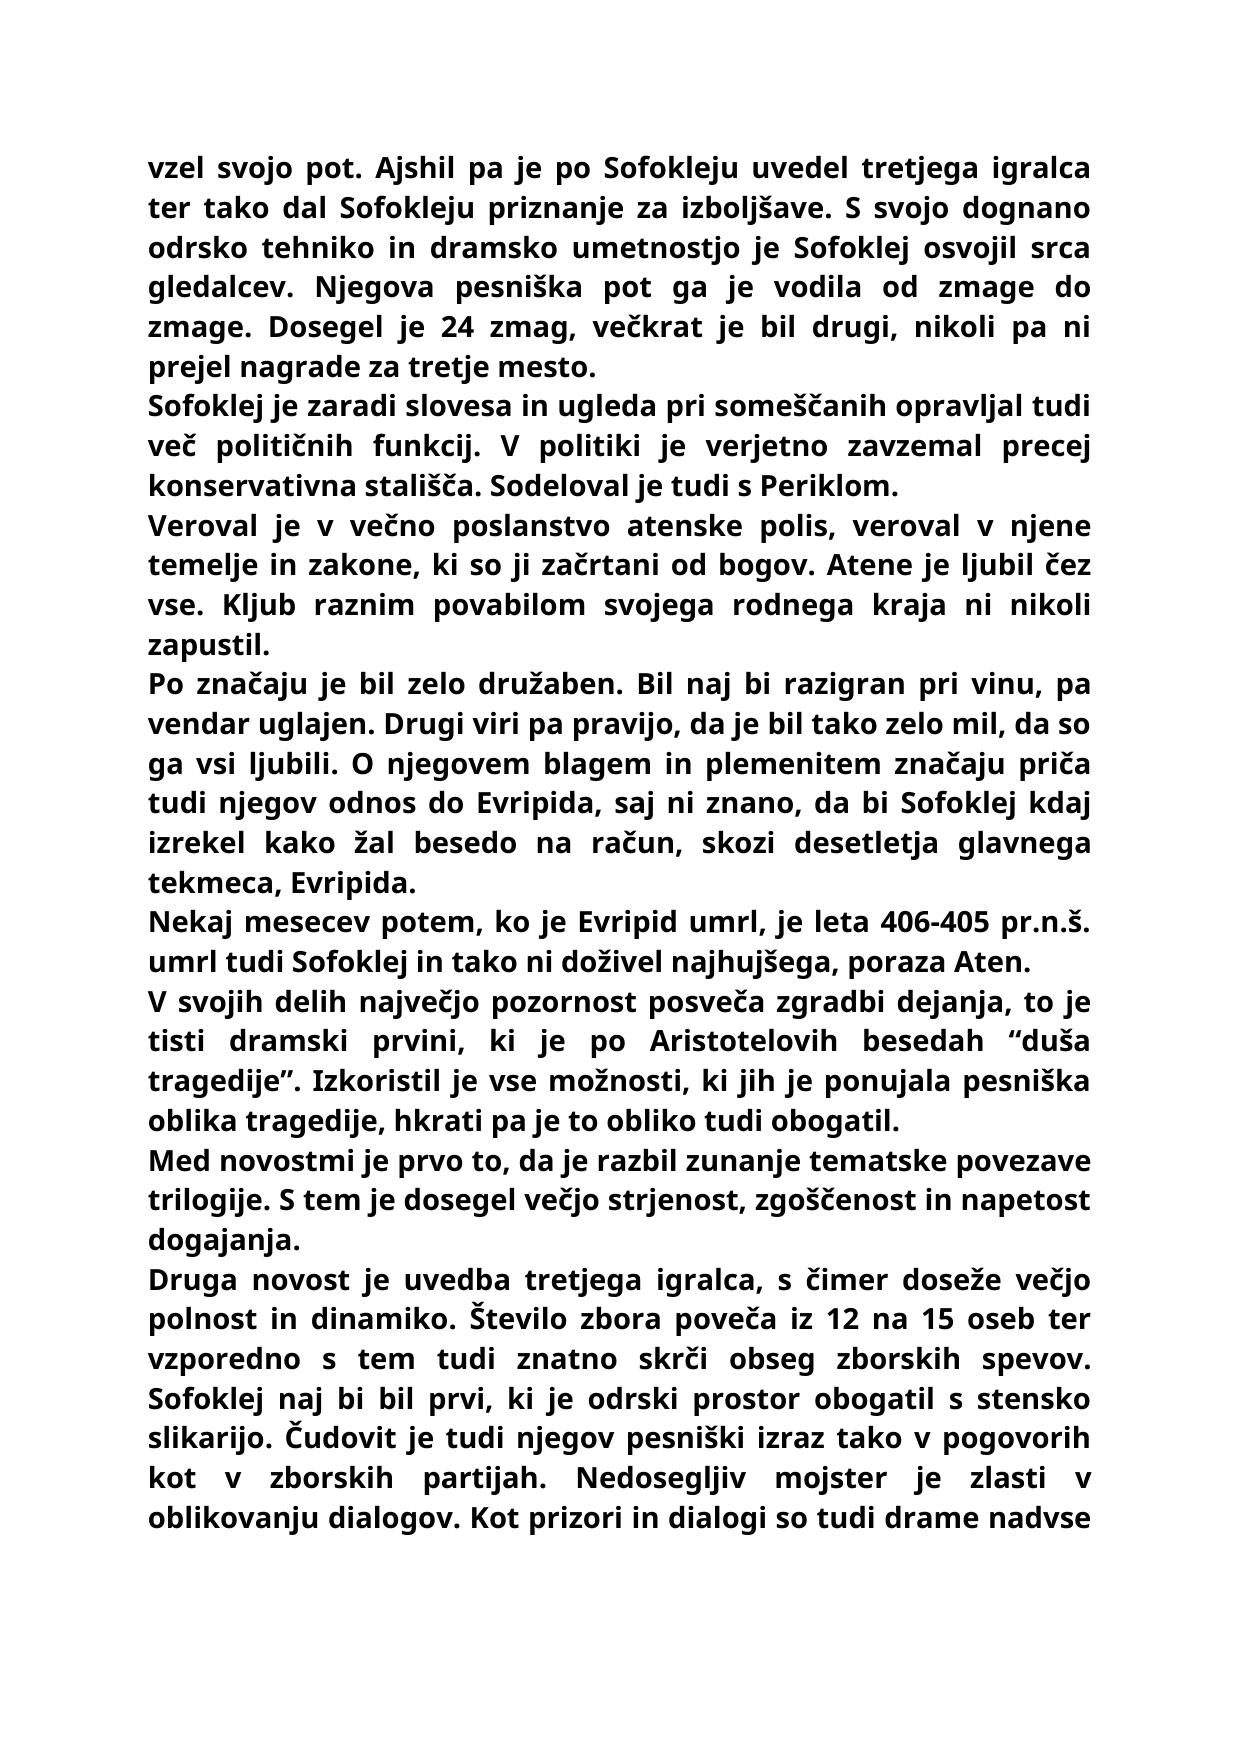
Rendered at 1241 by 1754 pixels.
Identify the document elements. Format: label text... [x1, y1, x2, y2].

text Sofoklej je zaradi slovesa in ugleda pri someščanih opravljal tudi več političnih funkcij. V politiki je verjetno zavzemal precej konservativna stališča. Sodeloval je tudi s Periklom. [148, 386, 1093, 505]
text V svojih delih največjo pozornost posveča zgradbi dejanja, to je tisti dramski prvini, ki je po Aristotelovih besedah “duša tragedije”. Izkoristil je vse možnosti, ki jih je ponujala pesniška oblika tragedije, hkrati pa je to obliko tudi obogatil. [148, 981, 1093, 1140]
text Med novostmi je prvo to, da je razbil zunanje tematske povezave trilogije. S tem je dosegel večjo strjenost, zgoščenost in napetost dogajanja. [148, 1140, 1093, 1259]
text Po značaju je bil zelo družaben. Bil naj bi razigran pri vinu, pa vendar uglajen. Drugi viri pa pravijo, da je bil tako zelo mil, da so ga vsi ljubili. O njegovem blagem in plemenitem značaju priča tudi njegov odnos do Evripida, saj ni znano, da bi Sofoklej kdaj izrekel kako žal besedo na račun, skozi desetletja glavnega tekmeca, Evripida. [148, 663, 1093, 902]
text vzel svojo pot. Ajshil pa je po Sofokleju uvedel tretjega igralca ter tako dal Sofokleju priznanje za izboljšave. S svojo dognano odrsko tehniko in dramsko umetnostjo je Sofoklej osvojil srca gledalcev. Njegova pesniška pot ga je vodila od zmage do zmage. Dosegel je 24 zmag, večkrat je bil drugi, nikoli pa ni prejel nagrade za tretje mesto. [148, 148, 1093, 386]
text Druga novost je uvedba tretjega igralca, s čimer doseže večjo polnost in dinamiko. Število zbora poveča iz 12 na 15 oseb ter vzporedno s tem tudi znatno skrči obseg zborskih spevov. Sofoklej naj bi bil prvi, ki je odrski prostor obogatil s stensko slikarijo. Čudovit je tudi njegov pesniški izraz tako v pogovorih kot v zborskih partijah. Nedosegljiv mojster je zlasti v oblikovanju dialogov. Kot prizori in dialogi so tudi drame nadvse [148, 1259, 1093, 1537]
text Nekaj mesecev potem, ko je Evripid umrl, je leta 406-405 pr.n.š. umrl tudi Sofoklej in tako ni doživel najhujšega, poraza Aten. [148, 902, 1093, 981]
text Veroval je v večno poslanstvo atenske polis, veroval v njene temelje in zakone, ki so ji začrtani od bogov. Atene je ljubil čez vse. Kljub raznim povabilom svojega rodnega kraja ni nikoli zapustil. [148, 505, 1093, 663]
